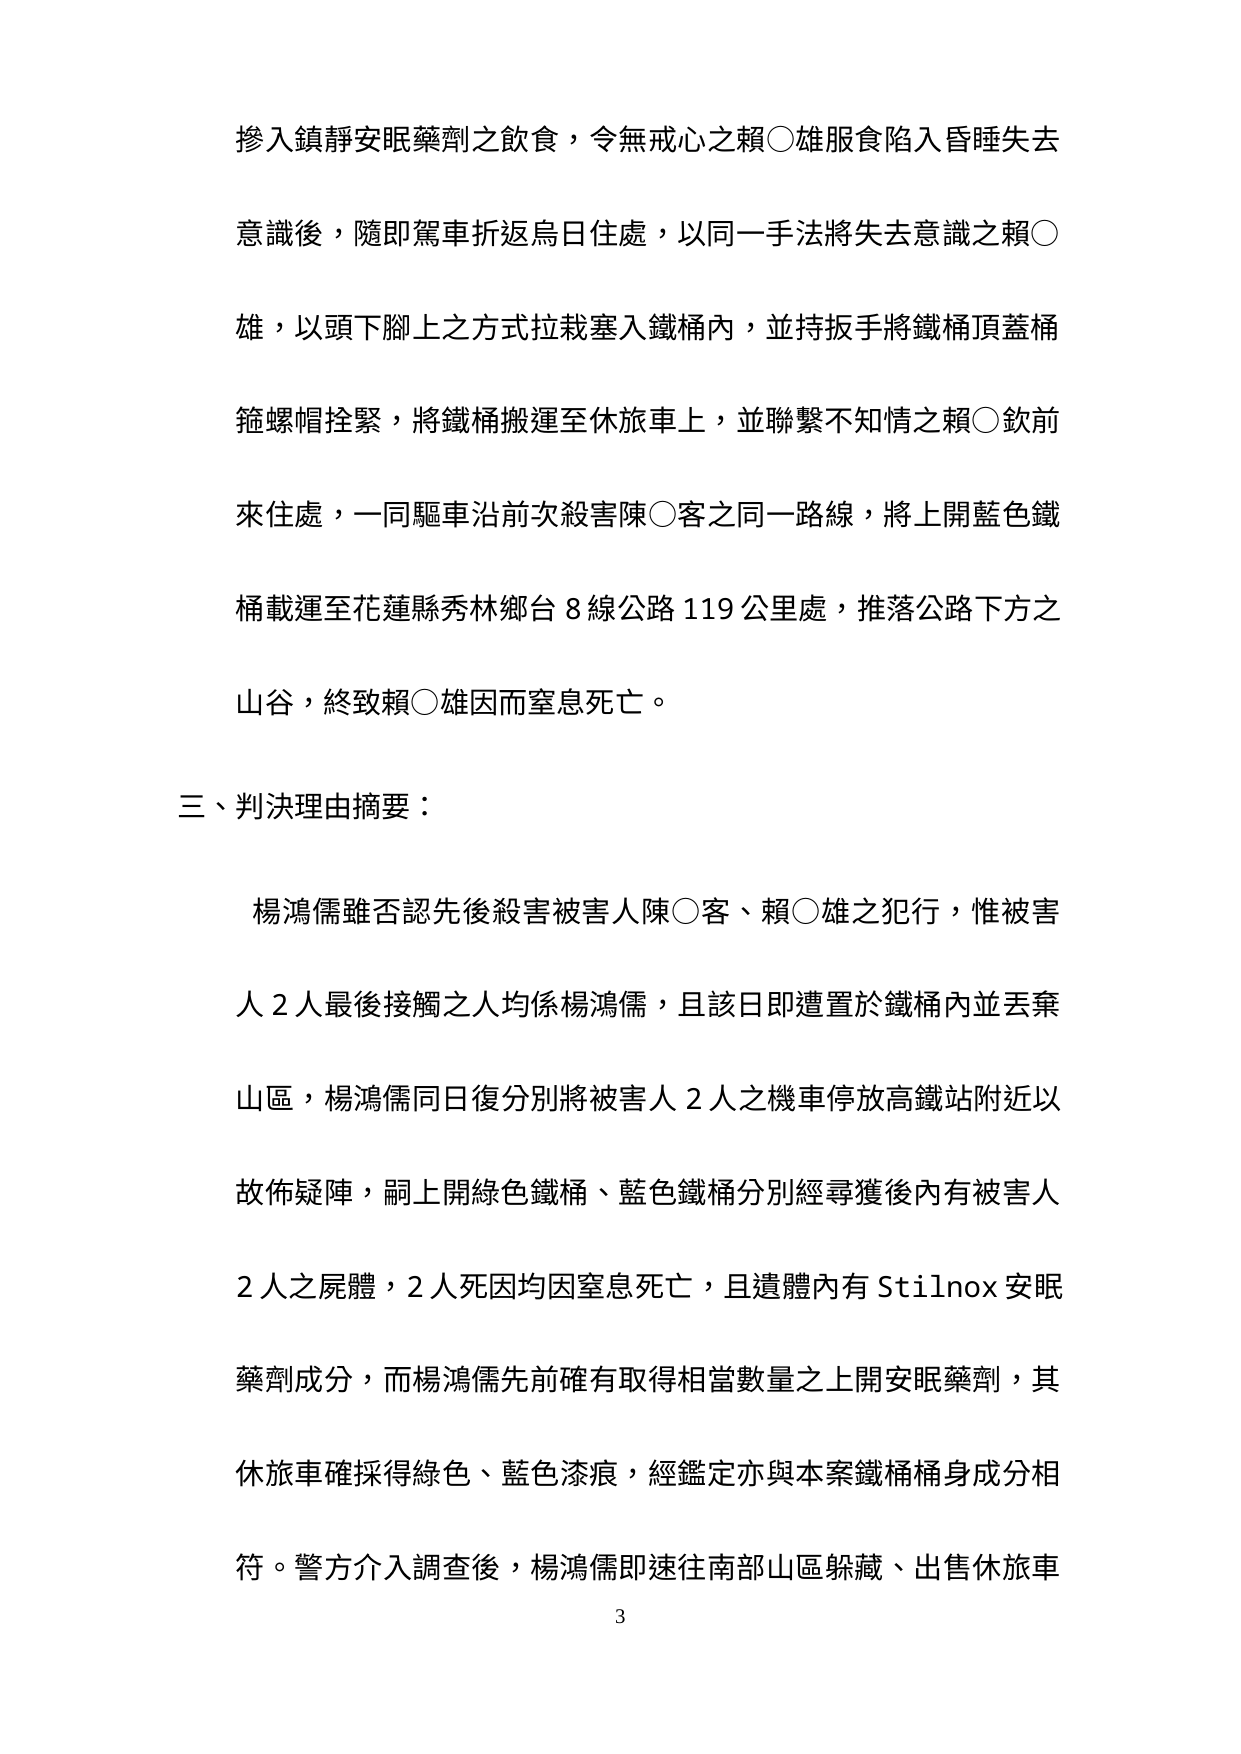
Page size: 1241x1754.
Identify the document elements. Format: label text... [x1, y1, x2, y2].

text (二)楊鴻儒與賴○雄因麻將賭博而熟識，賴○雄因懷疑遭楊鴻儒設局詐賭，多次向友人透露欲對警方檢舉且曾在賭場阻撓賭客進入，楊鴻儒表面雖不動聲色，然對賴○雄漸生怨忿，且其於殺害陳○客後，時隔多日均無人聞問，而認其前揭殺人手法顯可瞞天過海，竟再度萌生殺意，乃假意與賴○雄盡棄前嫌並協商賭資糾紛，而邀約賴○雄於104年7月12日上午前往臺東旅遊，途中將事先摻入鎮靜安眠藥劑之飲食，令無戒心之賴○雄服食陷入昏睡失去意識後，隨即駕車折返烏日住處，以同一手法將失去意識之賴○雄，以頭下腳上之方式拉栽塞入鐵桶內，並持扳手將鐵桶頂蓋桶箍螺帽拴緊，將鐵桶搬運至休旅車上，並聯繫不知情之賴○欽前來住處，一同驅車沿前次殺害陳○客之同一路線，將上開藍色鐵桶載運至花蓮縣秀林鄉台8線公路119公里處，推落公路下方之山谷，終致賴○雄因而窒息死亡。 [177, 96, 1063, 721]
text 楊鴻儒雖否認先後殺害被害人陳○客、賴○雄之犯行，惟被害人2人最後接觸之人均係楊鴻儒，且該日即遭置於鐵桶內並丟棄山區，楊鴻儒同日復分別將被害人2人之機車停放高鐵站附近以故佈疑陣，嗣上開綠色鐵桶、藍色鐵桶分別經尋獲後內有被害人2人之屍體，2人死因均因窒息死亡，且遺體內有Stilnox安眠藥劑成分，而楊鴻儒先前確有取得相當數量之上開安眠藥劑，其休旅車確採得綠色、藍色漆痕，經鑑定亦與本案鐵桶桶身成分相符。警方介入調查後，楊鴻儒即速往南部山區躲藏、出售休旅車、不再使用其行動電話等急為逃匿滅證等情事，認定楊鴻儒確以上開雷同手法先後殺害被害人2人，楊鴻儒上訴仍否認犯行，並無足採。本院與原審認定之主要事實相同，認為原判決認事、用法均無不當，量刑亦屬妥適，而駁回楊鴻儒之上訴。 [177, 868, 1063, 1586]
text 三、判決理由摘要： [177, 763, 1063, 826]
